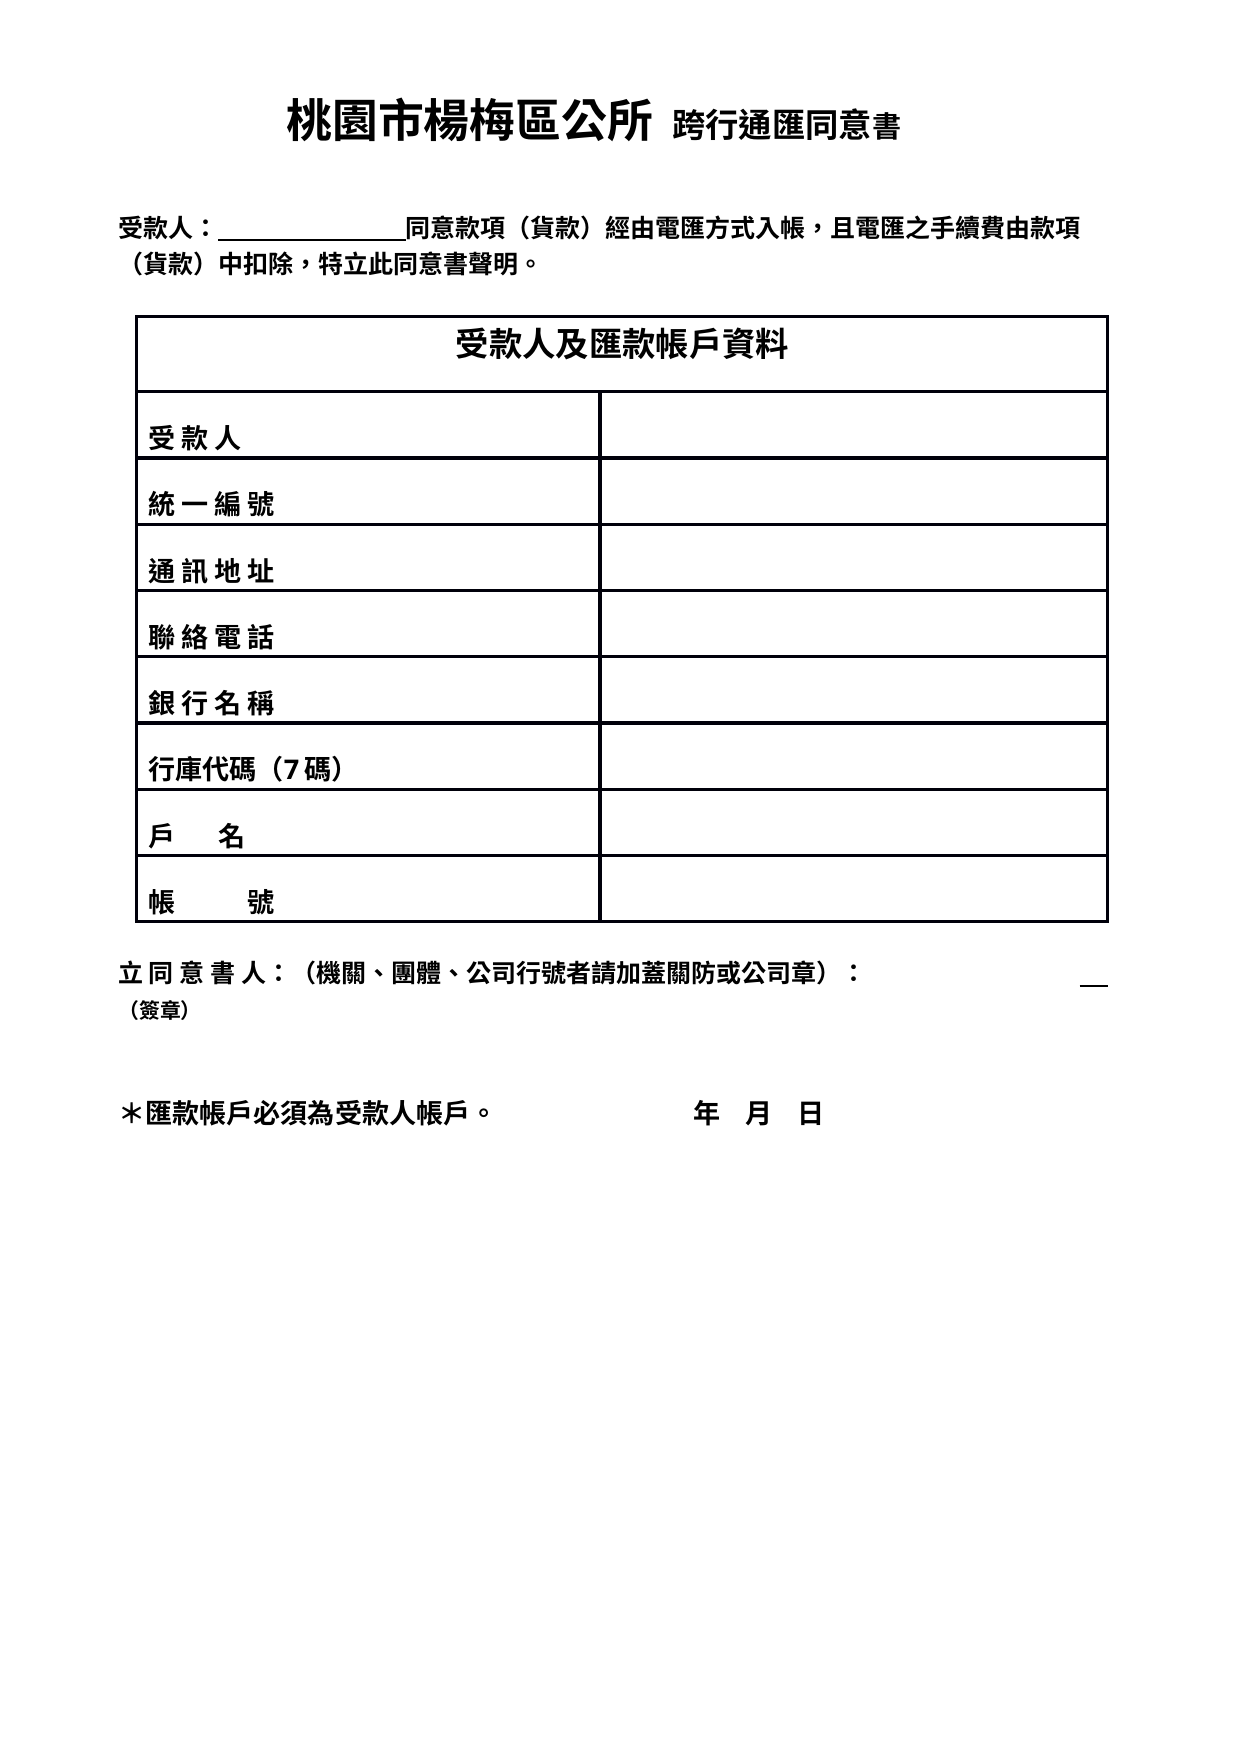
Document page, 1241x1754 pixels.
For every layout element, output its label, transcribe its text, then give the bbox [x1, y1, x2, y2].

table_cell 受 款 人 [138, 393, 598, 456]
table_header 受款人及匯款帳戶資料 [138, 318, 1106, 390]
text （簽章） [118, 994, 1122, 1024]
text 桃園市楊梅區公所 跨行通匯同意書 [118, 84, 1122, 150]
table_cell 帳 號 [138, 857, 598, 920]
table_cell [602, 857, 1106, 920]
table_cell [602, 592, 1106, 655]
table_cell [602, 460, 1106, 523]
table_cell [602, 393, 1106, 456]
text 立 同 意 書 人：（機關、團體、公司行號者請加蓋關防或公司章）： [118, 927, 1122, 990]
table_cell 通 訊 地 址 [138, 526, 598, 589]
table_cell 戶 名 [138, 791, 598, 854]
table_cell 聯 絡 電 話 [138, 592, 598, 655]
table_cell 統 一 編 號 [138, 460, 598, 523]
table_cell [602, 526, 1106, 589]
table_cell 行庫代碼（7碼） [138, 725, 598, 788]
table_cell 銀 行 名 稱 [138, 658, 598, 721]
table_cell [602, 791, 1106, 854]
table_cell [602, 658, 1106, 721]
table_cell [602, 725, 1106, 788]
text 受款人： 同意款項（貨款）經由電匯方式入帳，且電匯之手續費由款項（貨款）中扣除，特立此同意書聲明。 [118, 208, 1122, 281]
text ＊匯款帳戶必須為受款人帳戶。 年 月 日 [118, 1092, 1122, 1132]
